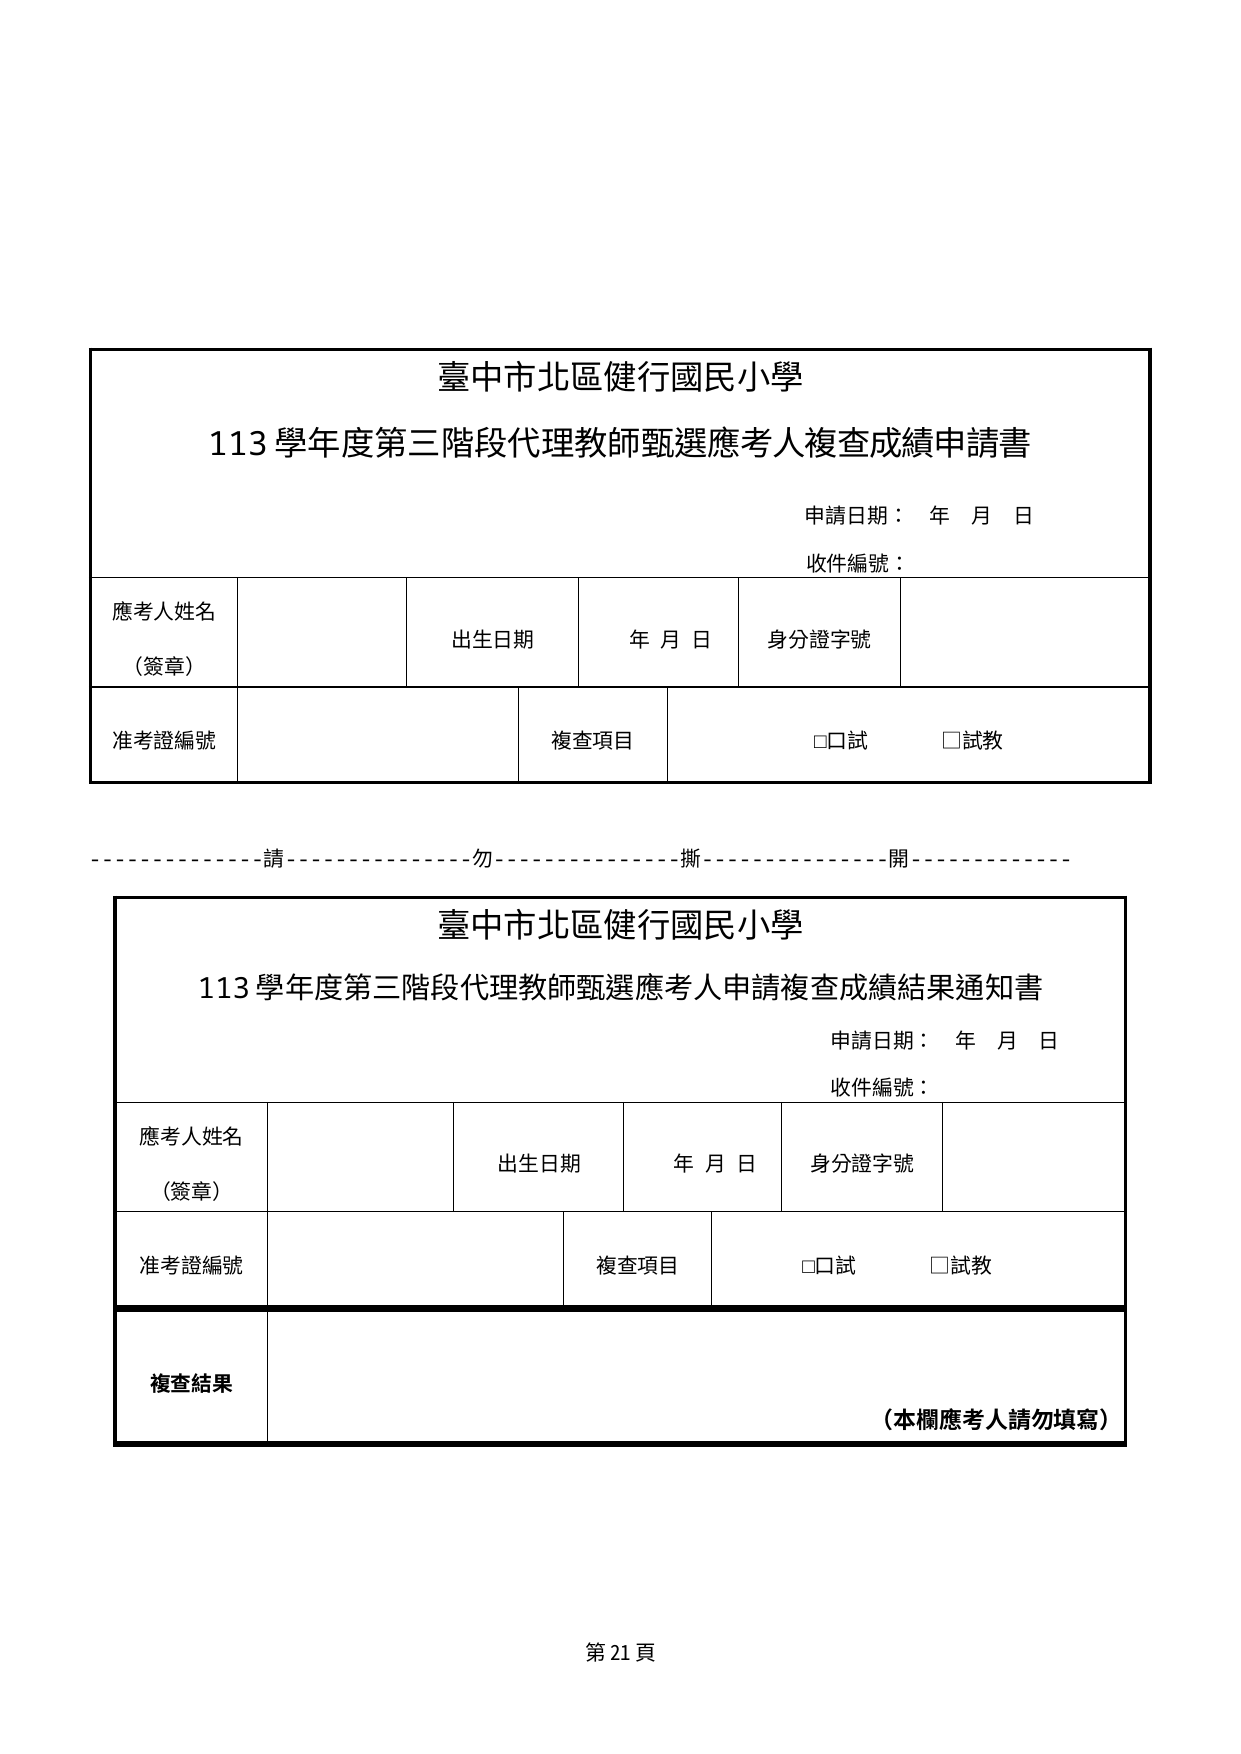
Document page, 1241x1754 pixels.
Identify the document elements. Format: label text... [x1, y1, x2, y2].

table_cell 身分證字號 [782, 1103, 942, 1211]
table_cell [943, 1103, 1124, 1211]
table_cell 准考證編號 [117, 1212, 267, 1305]
table_cell [268, 1212, 563, 1305]
table_cell 年 月 日 [624, 1103, 781, 1211]
table_cell 年 月 日 [579, 578, 738, 686]
table_cell [238, 688, 518, 781]
table_cell （本欄應考人請勿填寫） [268, 1312, 1124, 1441]
table_cell 出生日期 [407, 578, 578, 686]
table_cell 應考人姓名 （簽章） [92, 578, 237, 686]
table_cell 複查結果 [117, 1312, 267, 1441]
table_cell 複查項目 [564, 1212, 711, 1305]
table_cell 複查項目 [519, 688, 667, 781]
table_cell 應考人姓名 （簽章） [117, 1103, 267, 1211]
table_cell [238, 578, 406, 686]
text --------------請---------------勿---------------撕---------------開------------- [89, 843, 1152, 873]
table_cell □口試 □試教 [668, 688, 1148, 781]
table_cell □口試 □試教 [712, 1212, 1124, 1305]
table_header 臺中市北區健行國民小學 113學年度第三階段代理教師甄選應考人申請複查成績結果通知書 申請日期： 年 月 日 收件編號： [117, 899, 1124, 1102]
table_cell 准考證編號 [92, 688, 237, 781]
table_header 臺中市北區健行國民小學 113學年度第三階段代理教師甄選應考人複查成績申請書 申請日期： 年 月 日 收件編號： [92, 351, 1148, 577]
table_cell 出生日期 [454, 1103, 623, 1211]
table_cell [268, 1103, 453, 1211]
table_cell [901, 578, 1148, 686]
table_cell 身分證字號 [739, 578, 900, 686]
